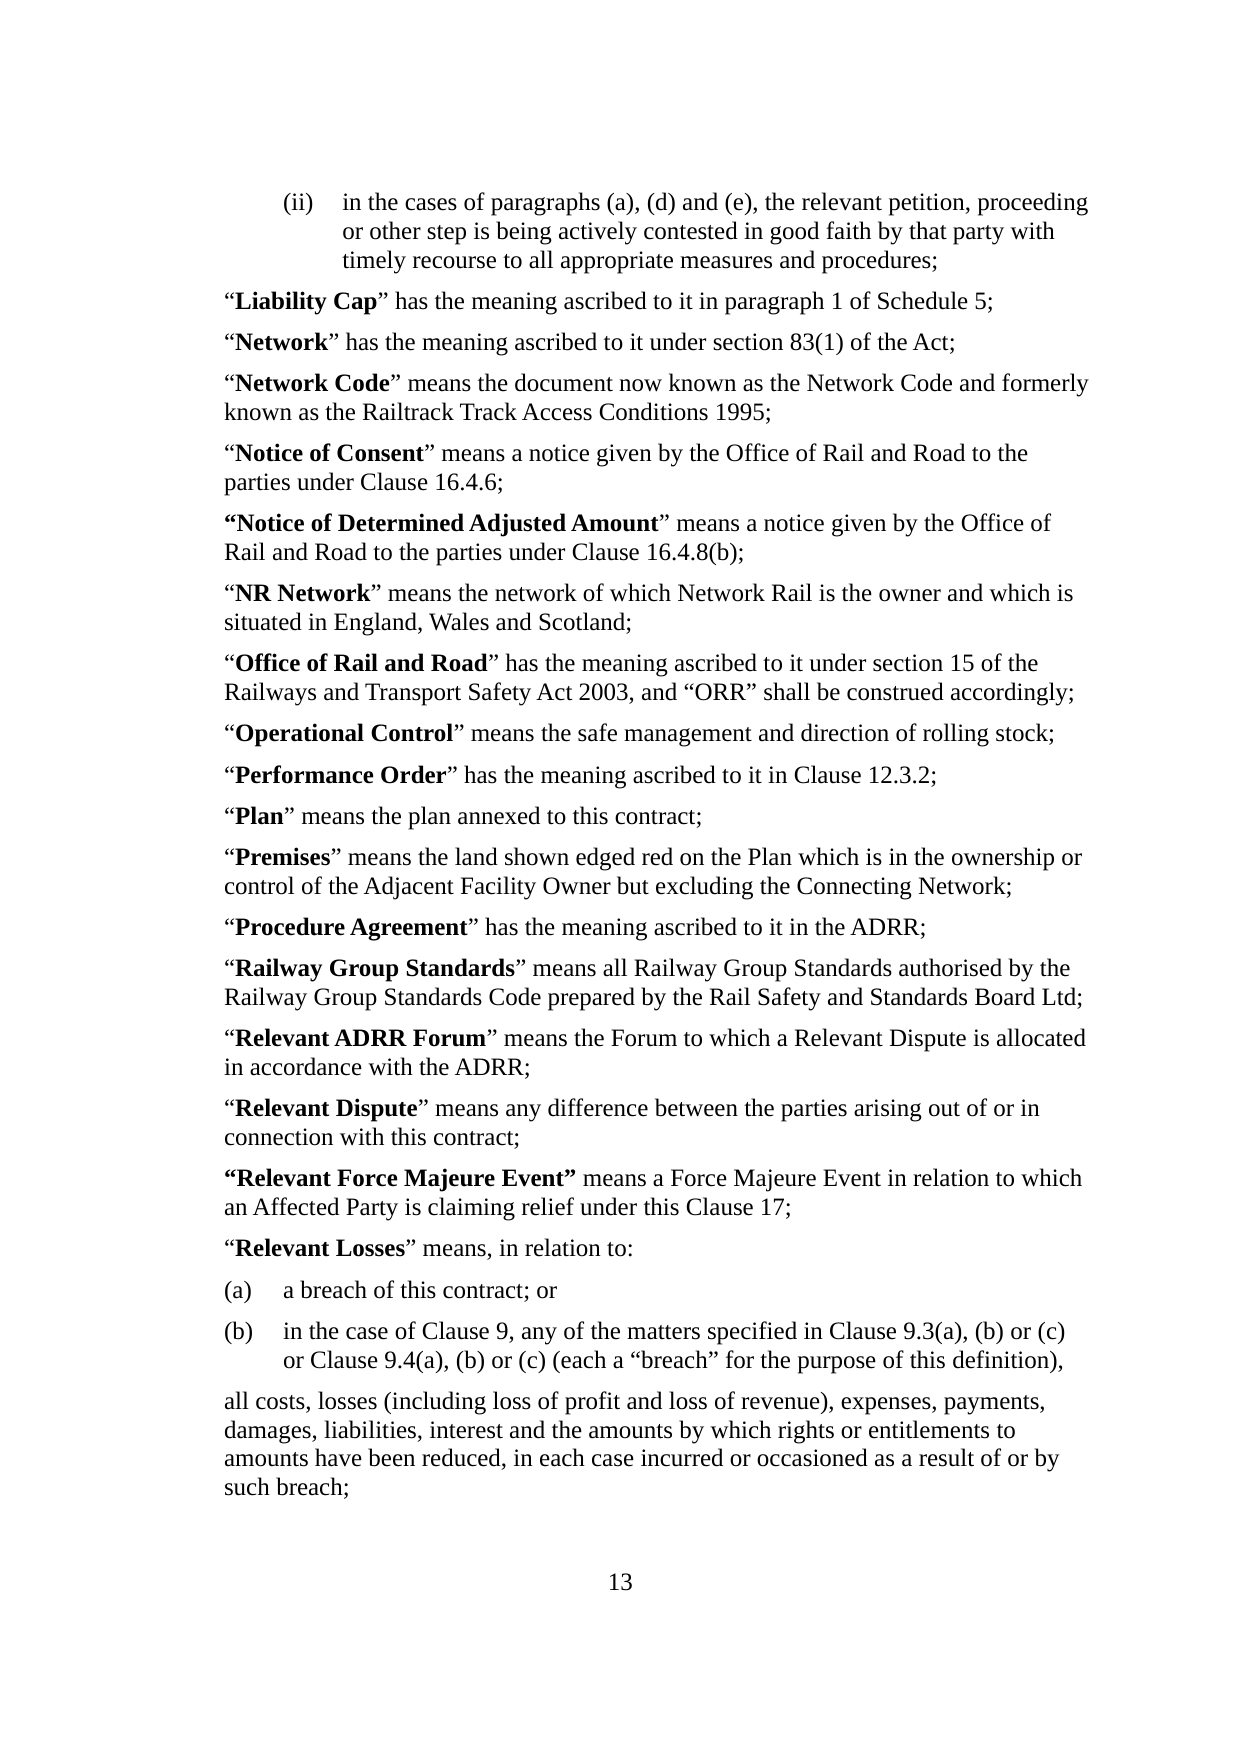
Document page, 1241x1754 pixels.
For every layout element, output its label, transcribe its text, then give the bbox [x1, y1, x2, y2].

text all costs, losses (including loss of profit and loss of revenue), expenses, payments, damages, liabilities, interest and the amounts by which rights or entitlements to amounts have been reduced, in each case incurred or occasioned as a result of or by such breach; [224, 1386, 1090, 1501]
text “Premises” means the land shown edged red on the Plan which is in the ownership or control of the Adjacent Facility Owner but excluding the Connecting Network; [224, 842, 1090, 900]
text “Network” has the meaning ascribed to it under section 83(1) of the Act; [224, 327, 1090, 356]
text “Notice of Consent” means a notice given by the Office of Rail and Road to the parties under Clause 16.4.6; [224, 438, 1090, 496]
text (ii) in the cases of paragraphs (a), (d) and (e), the relevant petition, proceeding or other step is being actively contested in good faith by that party with timely recourse to all appropriate measures and procedures; [283, 187, 1090, 273]
text “Liability Cap” has the meaning ascribed to it in paragraph 1 of Schedule 5; [224, 286, 1090, 315]
text “Performance Order” has the meaning ascribed to it in Clause 12.3.2; [224, 760, 1090, 788]
text (a) a breach of this contract; or [224, 1275, 1090, 1303]
text “Network Code” means the document now known as the Network Code and formerly known as the Railtrack Track Access Conditions 1995; [224, 368, 1090, 426]
text “Operational Control” means the safe management and direction of rolling stock; [224, 718, 1090, 747]
text “Relevant Dispute” means any difference between the parties arising out of or in connection with this contract; [224, 1093, 1090, 1151]
text “Relevant ADRR Forum” means the Forum to which a Relevant Dispute is allocated in accordance with the ADRR; [224, 1023, 1090, 1081]
text (b) in the case of Clause 9, any of the matters specified in Clause 9.3(a), (b) or (c) or Clause 9.4(a), (b) or (c) (each a “breach” for the purpose of this definition), [224, 1316, 1090, 1373]
text “Relevant Losses” means, in relation to: [224, 1233, 1090, 1262]
text “Notice of Determined Adjusted Amount” means a notice given by the Office of Rail and Road to the parties under Clause 16.4.8(b); [224, 508, 1090, 566]
text “Office of Rail and Road” has the meaning ascribed to it under section 15 of the Railways and Transport Safety Act 2003, and “ORR” shall be construed accordingly; [224, 648, 1090, 706]
text “Relevant Force Majeure Event” means a Force Majeure Event in relation to which an Affected Party is claiming relief under this Clause 17; [224, 1163, 1090, 1221]
text “Railway Group Standards” means all Railway Group Standards authorised by the Railway Group Standards Code prepared by the Rail Safety and Standards Board Ltd; [224, 953, 1090, 1011]
text “Plan” means the plan annexed to this contract; [224, 801, 1090, 830]
text “Procedure Agreement” has the meaning ascribed to it in the ADRR; [224, 912, 1090, 941]
text “NR Network” means the network of which Network Rail is the owner and which is situated in England, Wales and Scotland; [224, 578, 1090, 636]
